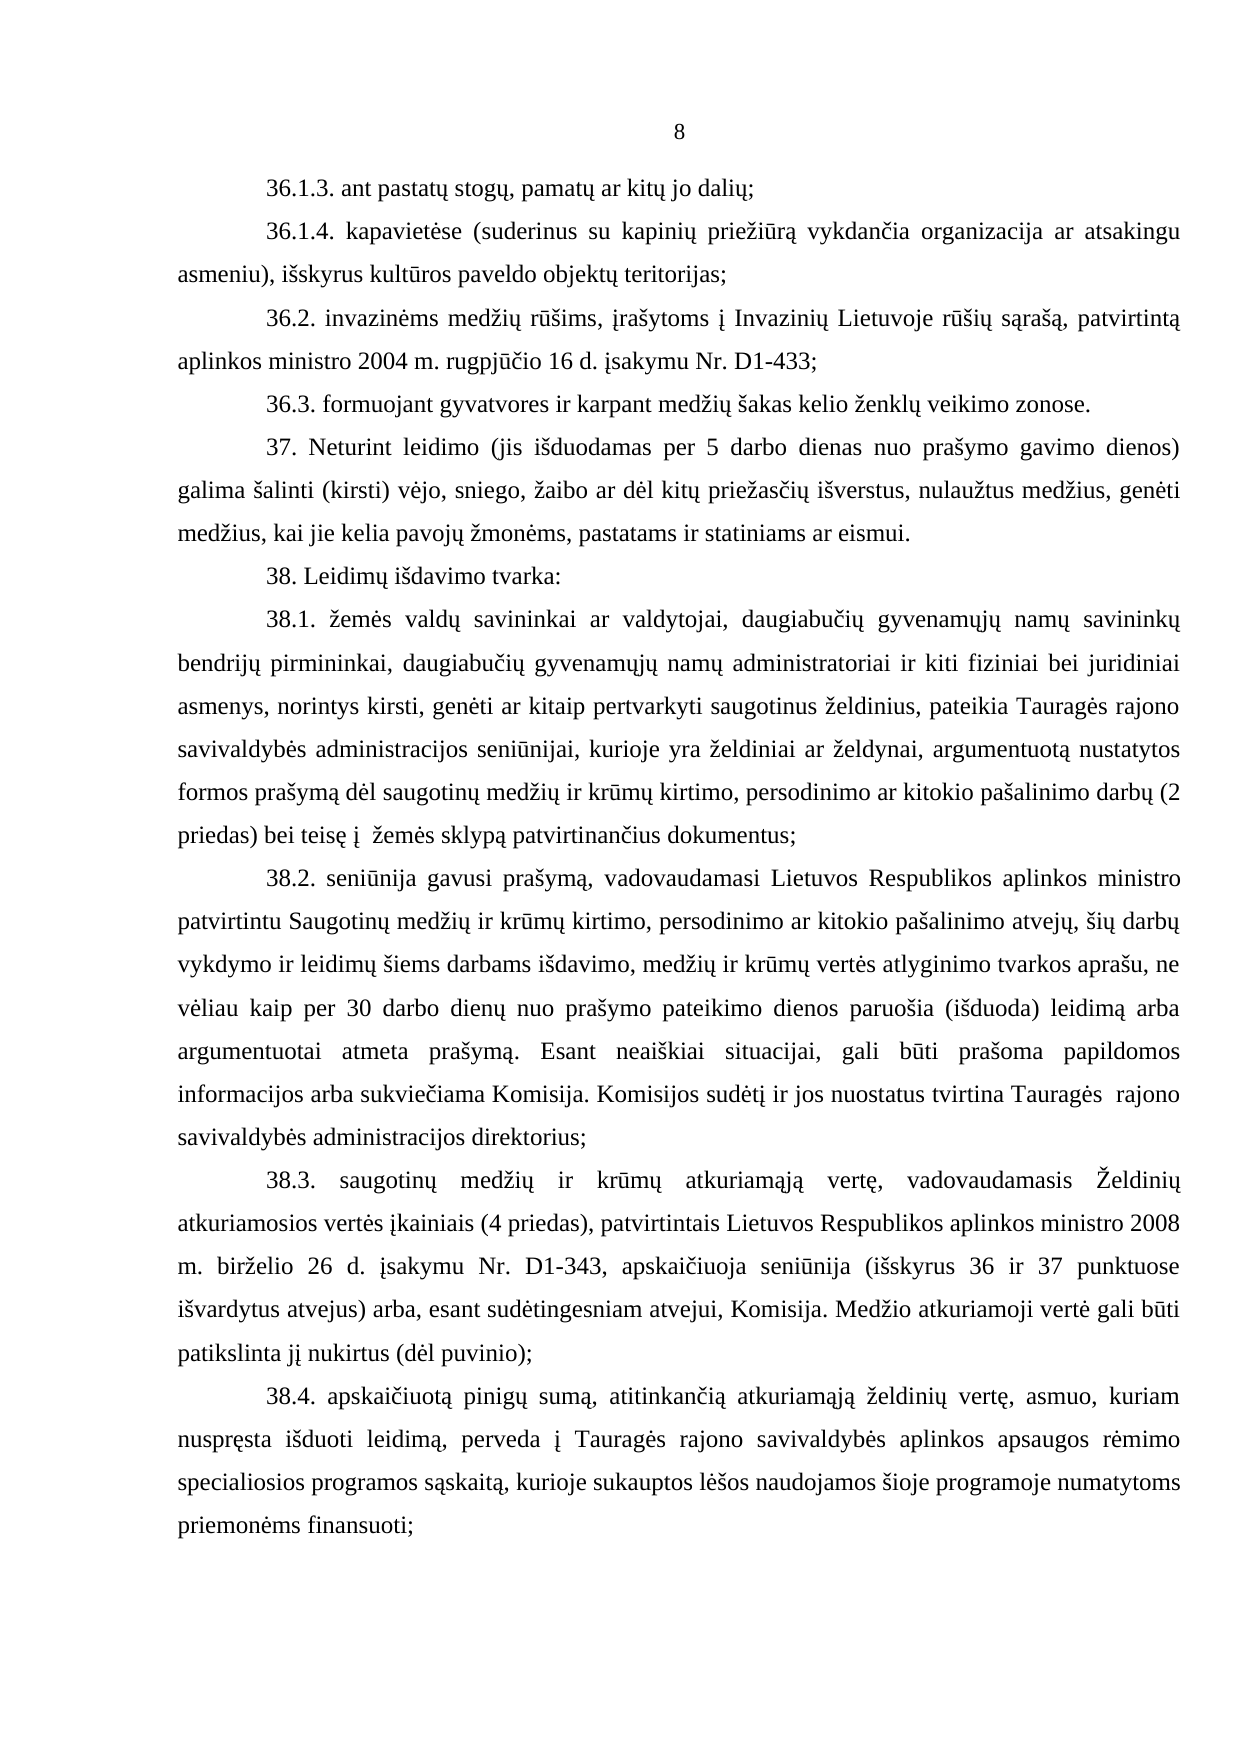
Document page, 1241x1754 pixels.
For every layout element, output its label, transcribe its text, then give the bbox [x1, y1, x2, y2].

text 36.1.3. ant pastatų stogų, pamatų ar kitų jo dalių; [177, 173, 1181, 202]
text 38.2. seniūnija gavusi prašymą, vadovaudamasi Lietuvos Respublikos aplinkos ministro patvirtintu Saugotinų medžių ir krūmų kirtimo, persodinimo ar kitokio pašalinimo atvejų, šių darbų vykdymo ir leidimų šiems darbams išdavimo, medžių ir krūmų vertės atlyginimo tvarkos aprašu, ne vėliau kaip per 30 darbo dienų nuo prašymo pateikimo dienos paruošia (išduoda) leidimą arba argumentuotai atmeta prašymą. Esant neaiškiai situacijai, gali būti prašoma papildomos informacijos arba sukviečiama Komisija. Komisijos sudėtį ir jos nuostatus tvirtina Tauragės rajono savivaldybės administracijos direktorius; [177, 863, 1181, 1151]
text 38.4. apskaičiuotą pinigų sumą, atitinkančią atkuriamąją želdinių vertę, asmuo, kuriam nuspręsta išduoti leidimą, perveda į Tauragės rajono savivaldybės aplinkos apsaugos rėmimo specialiosios programos sąskaitą, kurioje sukauptos lėšos naudojamos šioje programoje numatytoms priemonėms finansuoti; [177, 1381, 1181, 1539]
text 36.2. invazinėms medžių rūšims, įrašytoms į Invazinių Lietuvoje rūšių sąrašą, patvirtintą aplinkos ministro 2004 m. rugpjūčio 16 d. įsakymu Nr. D1-433; [177, 303, 1181, 374]
text 36.3. formuojant gyvatvores ir karpant medžių šakas kelio ženklų veikimo zonose. [177, 389, 1181, 418]
text 37. Neturint leidimo (jis išduodamas per 5 darbo dienas nuo prašymo gavimo dienos) galima šalinti (kirsti) vėjo, sniego, žaibo ar dėl kitų priežasčių išverstus, nulaužtus medžius, genėti medžius, kai jie kelia pavojų žmonėms, pastatams ir statiniams ar eismui. [177, 432, 1181, 547]
text 36.1.4. kapavietėse (suderinus su kapinių priežiūrą vykdančia organizacija ar atsakingu asmeniu), išskyrus kultūros paveldo objektų teritorijas; [177, 216, 1181, 288]
text 38.3. saugotinų medžių ir krūmų atkuriamąją vertę, vadovaudamasis Želdinių atkuriamosios vertės įkainiais (4 priedas), patvirtintais Lietuvos Respublikos aplinkos ministro 2008 m. birželio 26 d. įsakymu Nr. D1-343, apskaičiuoja seniūnija (išskyrus 36 ir 37 punktuose išvardytus atvejus) arba, esant sudėtingesniam atvejui, Komisija. Medžio atkuriamoji vertė gali būti patikslinta jį nukirtus (dėl puvinio); [177, 1165, 1181, 1366]
text 38. Leidimų išdavimo tvarka: [177, 561, 1181, 590]
text 38.1. žemės valdų savininkai ar valdytojai, daugiabučių gyvenamųjų namų savininkų bendrijų pirmininkai, daugiabučių gyvenamųjų namų administratoriai ir kiti fiziniai bei juridiniai asmenys, norintys kirsti, genėti ar kitaip pertvarkyti saugotinus želdinius, pateikia Tauragės rajono savivaldybės administracijos seniūnijai, kurioje yra želdiniai ar želdynai, argumentuotą nustatytos formos prašymą dėl saugotinų medžių ir krūmų kirtimo, persodinimo ar kitokio pašalinimo darbų (2 priedas) bei teisę į žemės sklypą patvirtinančius dokumentus; [177, 604, 1181, 849]
